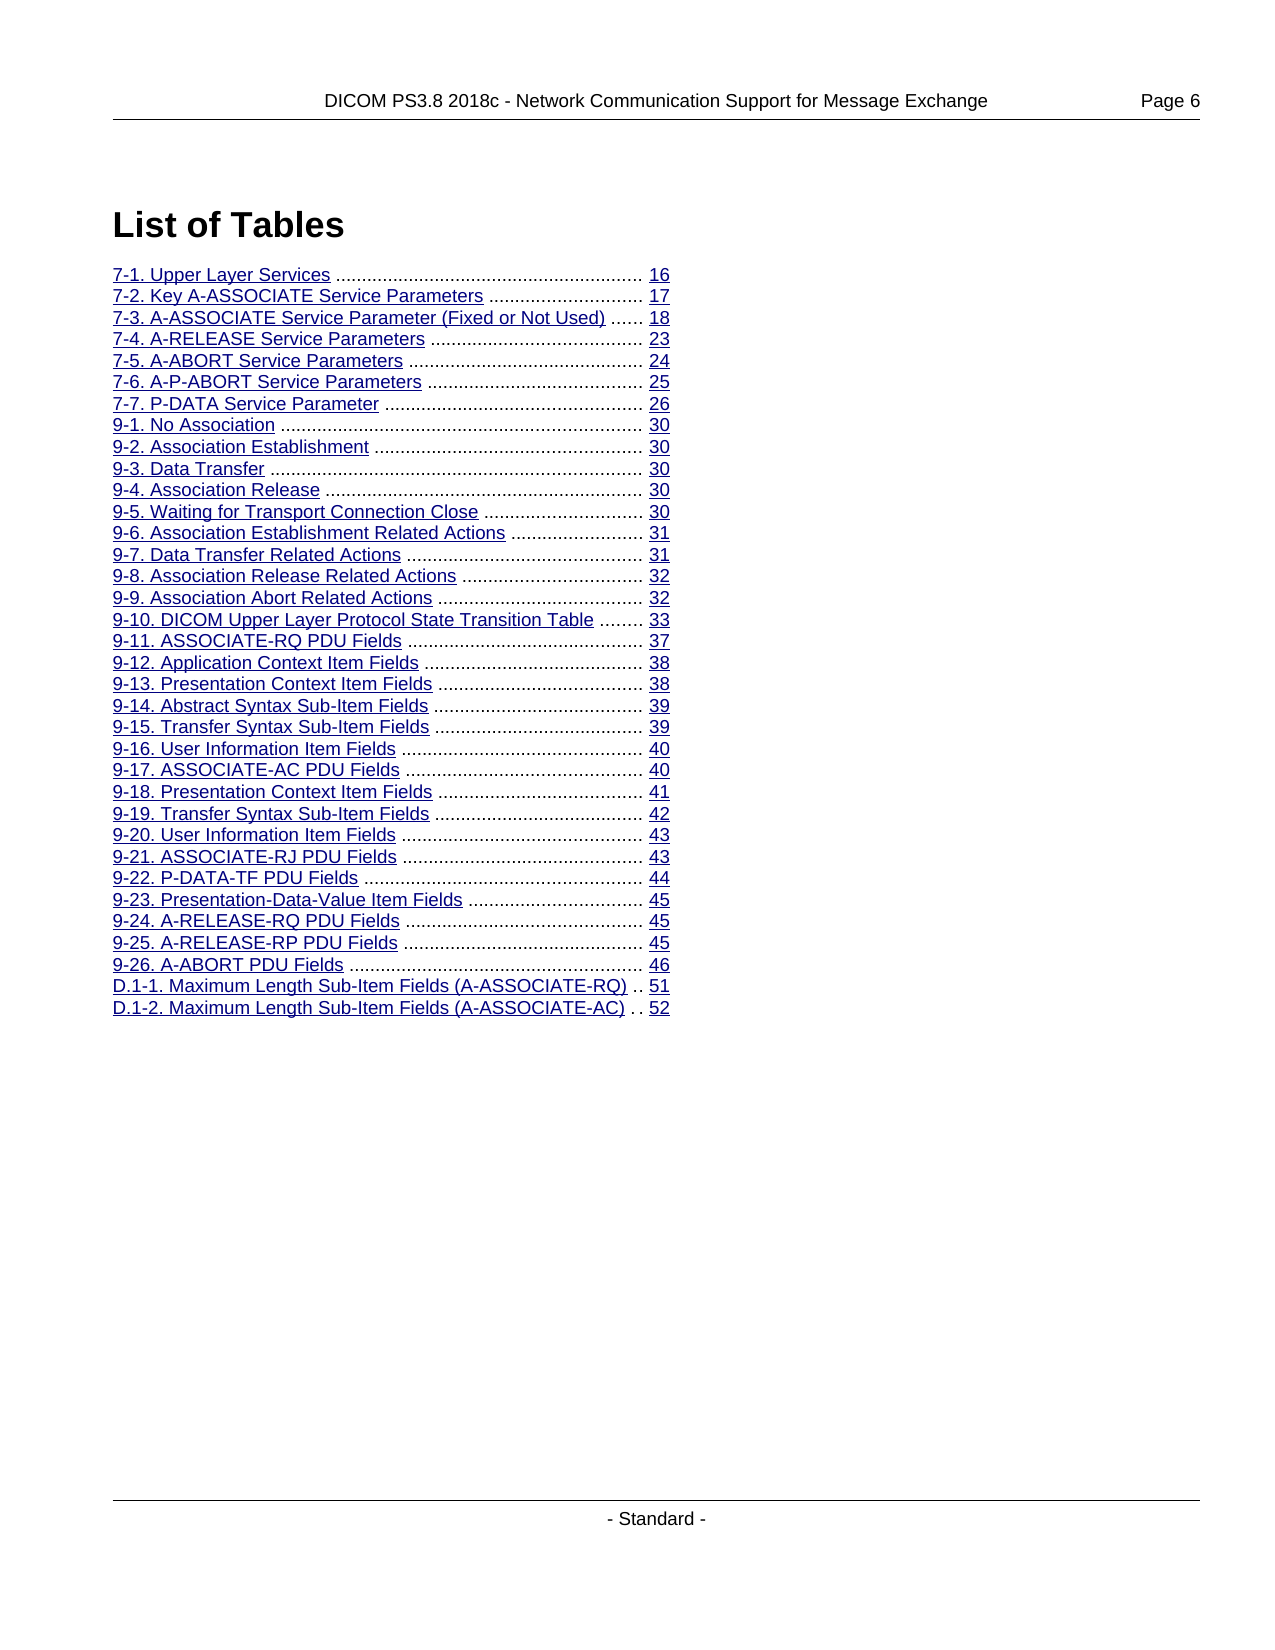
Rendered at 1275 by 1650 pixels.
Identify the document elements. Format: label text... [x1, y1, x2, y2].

text 9-13. Presentation Context Item Fields 0 [112, 673, 1175, 694]
text 9-8. Association Release Related Actions 0 [112, 565, 1175, 587]
text 9-11. ASSOCIATE-RQ PDU Fields 0 [112, 630, 1175, 651]
text 9-22. P-DATA-TF PDU Fields 0 [112, 867, 1175, 889]
text 9-20. User Information Item Fields 0 [112, 824, 1175, 846]
text 9-19. Transfer Syntax Sub-Item Fields 0 [112, 802, 1175, 824]
text 9-15. Transfer Syntax Sub-Item Fields 0 [112, 716, 1175, 738]
text 9-23. Presentation-Data-Value Item Fields 0 [112, 889, 1175, 910]
text 9-7. Data Transfer Related Actions 0 [112, 544, 1175, 565]
text 9-25. A-RELEASE-RP PDU Fields 0 [112, 932, 1175, 953]
text 9-6. Association Establishment Related Actions 0 [112, 522, 1175, 544]
text 9-9. Association Abort Related Actions 0 [112, 587, 1175, 608]
text 9-1. No Association 0 [112, 414, 1175, 436]
text 9-3. Data Transfer 0 [112, 457, 1175, 479]
text 7-6. A-P-ABORT Service Parameters 0 [112, 371, 1175, 393]
text 9-24. A-RELEASE-RQ PDU Fields 0 [112, 910, 1175, 932]
text 7-3. A-ASSOCIATE Service Parameter (Fixed or Not Used) 0 [112, 306, 1175, 328]
text 9-5. Waiting for Transport Connection Close 0 [112, 501, 1175, 522]
text D.1-1. Maximum Length Sub-Item Fields (A-ASSOCIATE-RQ) 0 [112, 975, 1175, 996]
text D.1-2. Maximum Length Sub-Item Fields (A-ASSOCIATE-AC) 0 [112, 996, 1175, 1018]
text 9-14. Abstract Syntax Sub-Item Fields 0 [112, 694, 1175, 716]
text 9-18. Presentation Context Item Fields 0 [112, 781, 1175, 802]
text 9-21. ASSOCIATE-RJ PDU Fields 0 [112, 846, 1175, 867]
text List of Tables [112, 204, 1200, 245]
text 9-2. Association Establishment 0 [112, 436, 1175, 457]
text 7-2. Key A-ASSOCIATE Service Parameters 0 [112, 285, 1175, 306]
text 9-10. DICOM Upper Layer Protocol State Transition Table 0 [112, 608, 1175, 630]
text 7-5. A-ABORT Service Parameters 0 [112, 349, 1175, 371]
text 9-17. ASSOCIATE-AC PDU Fields 0 [112, 759, 1175, 781]
text 9-26. A-ABORT PDU Fields 0 [112, 953, 1175, 975]
text 7-4. A-RELEASE Service Parameters 0 [112, 328, 1175, 349]
text 9-4. Association Release 0 [112, 479, 1175, 501]
text 9-16. User Information Item Fields 0 [112, 738, 1175, 759]
text 7-7. P-DATA Service Parameter 0 [112, 393, 1175, 414]
text 7-1. Upper Layer Services 0 [112, 263, 1175, 285]
text 9-12. Application Context Item Fields 0 [112, 651, 1175, 673]
